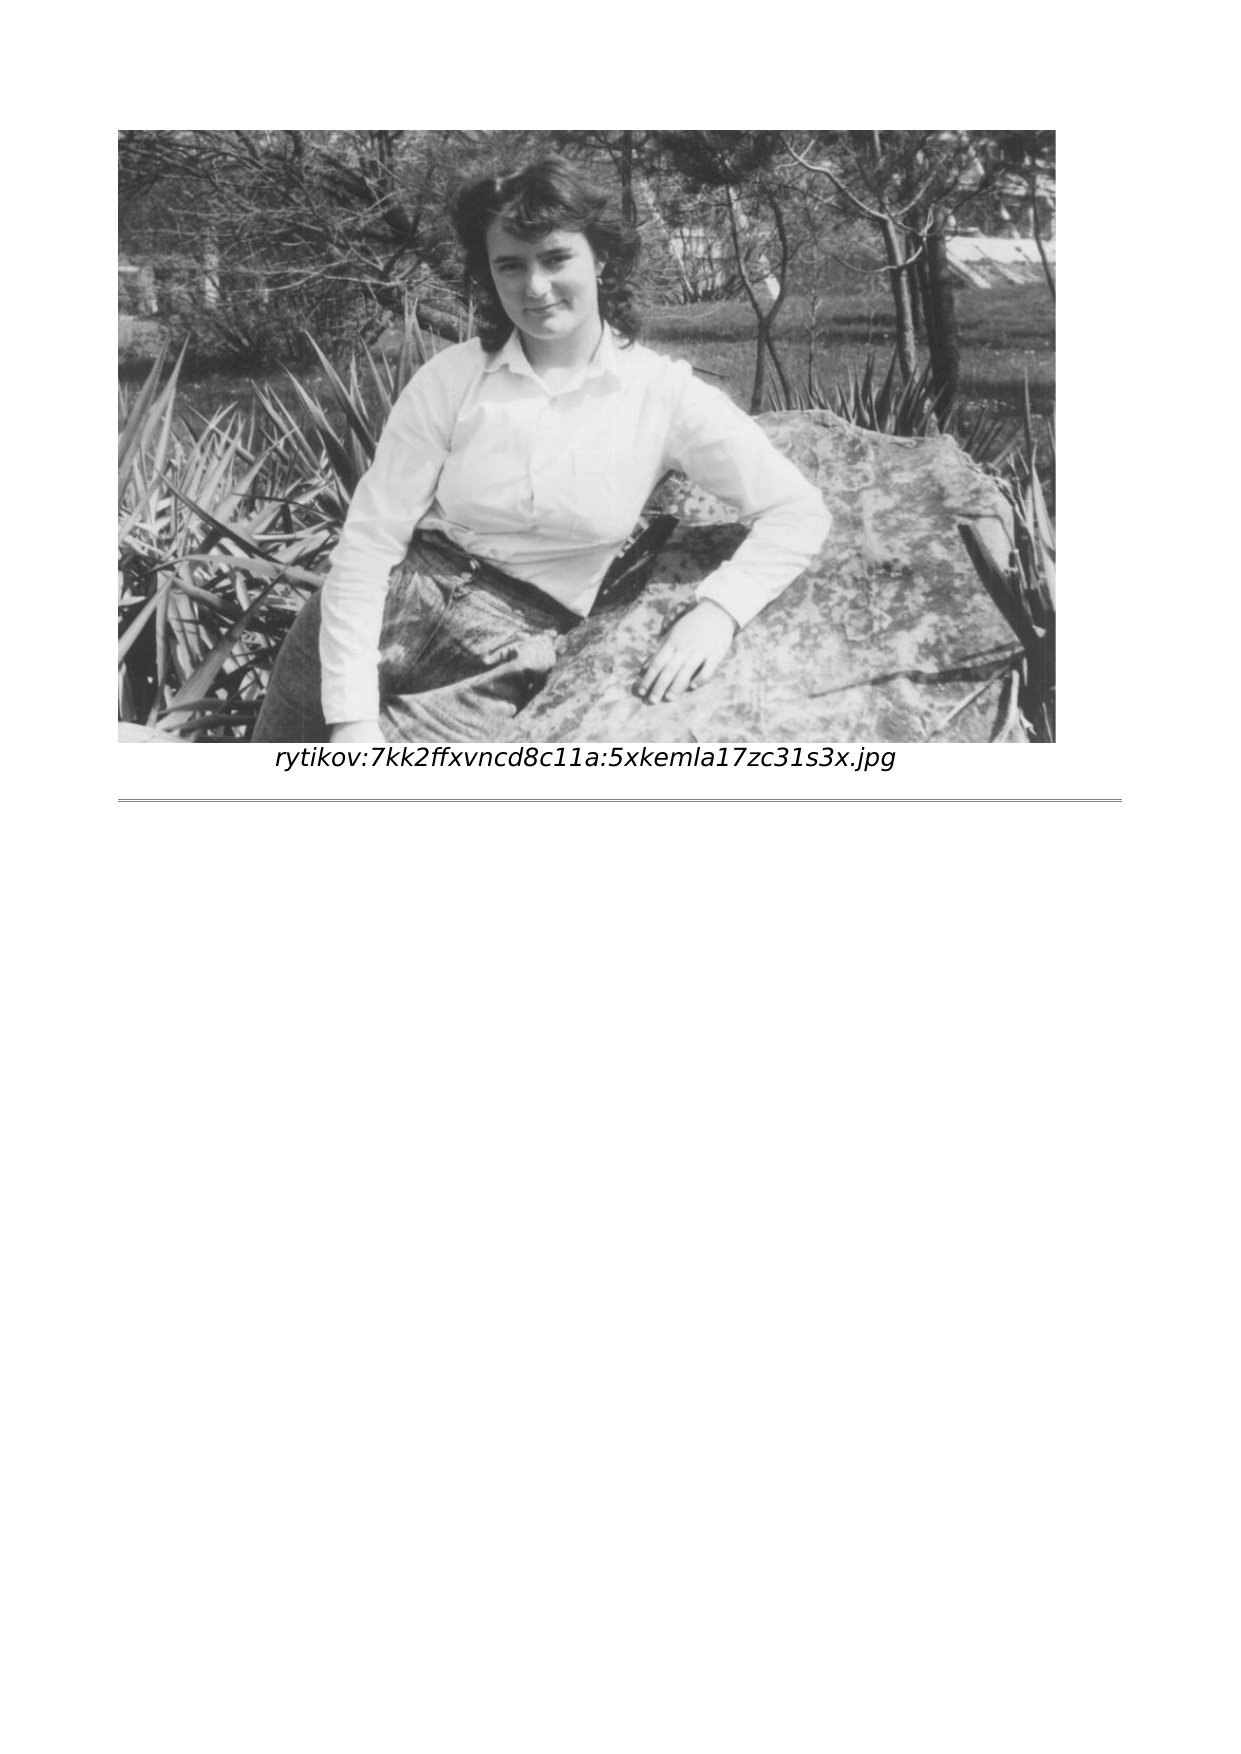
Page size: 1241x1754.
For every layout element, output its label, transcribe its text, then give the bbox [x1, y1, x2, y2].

picture [118, 130, 1056, 743]
text rytikov:7kk2ffxvncd8c11a:5xkemla17zc31s3x.jpg [118, 743, 1056, 772]
